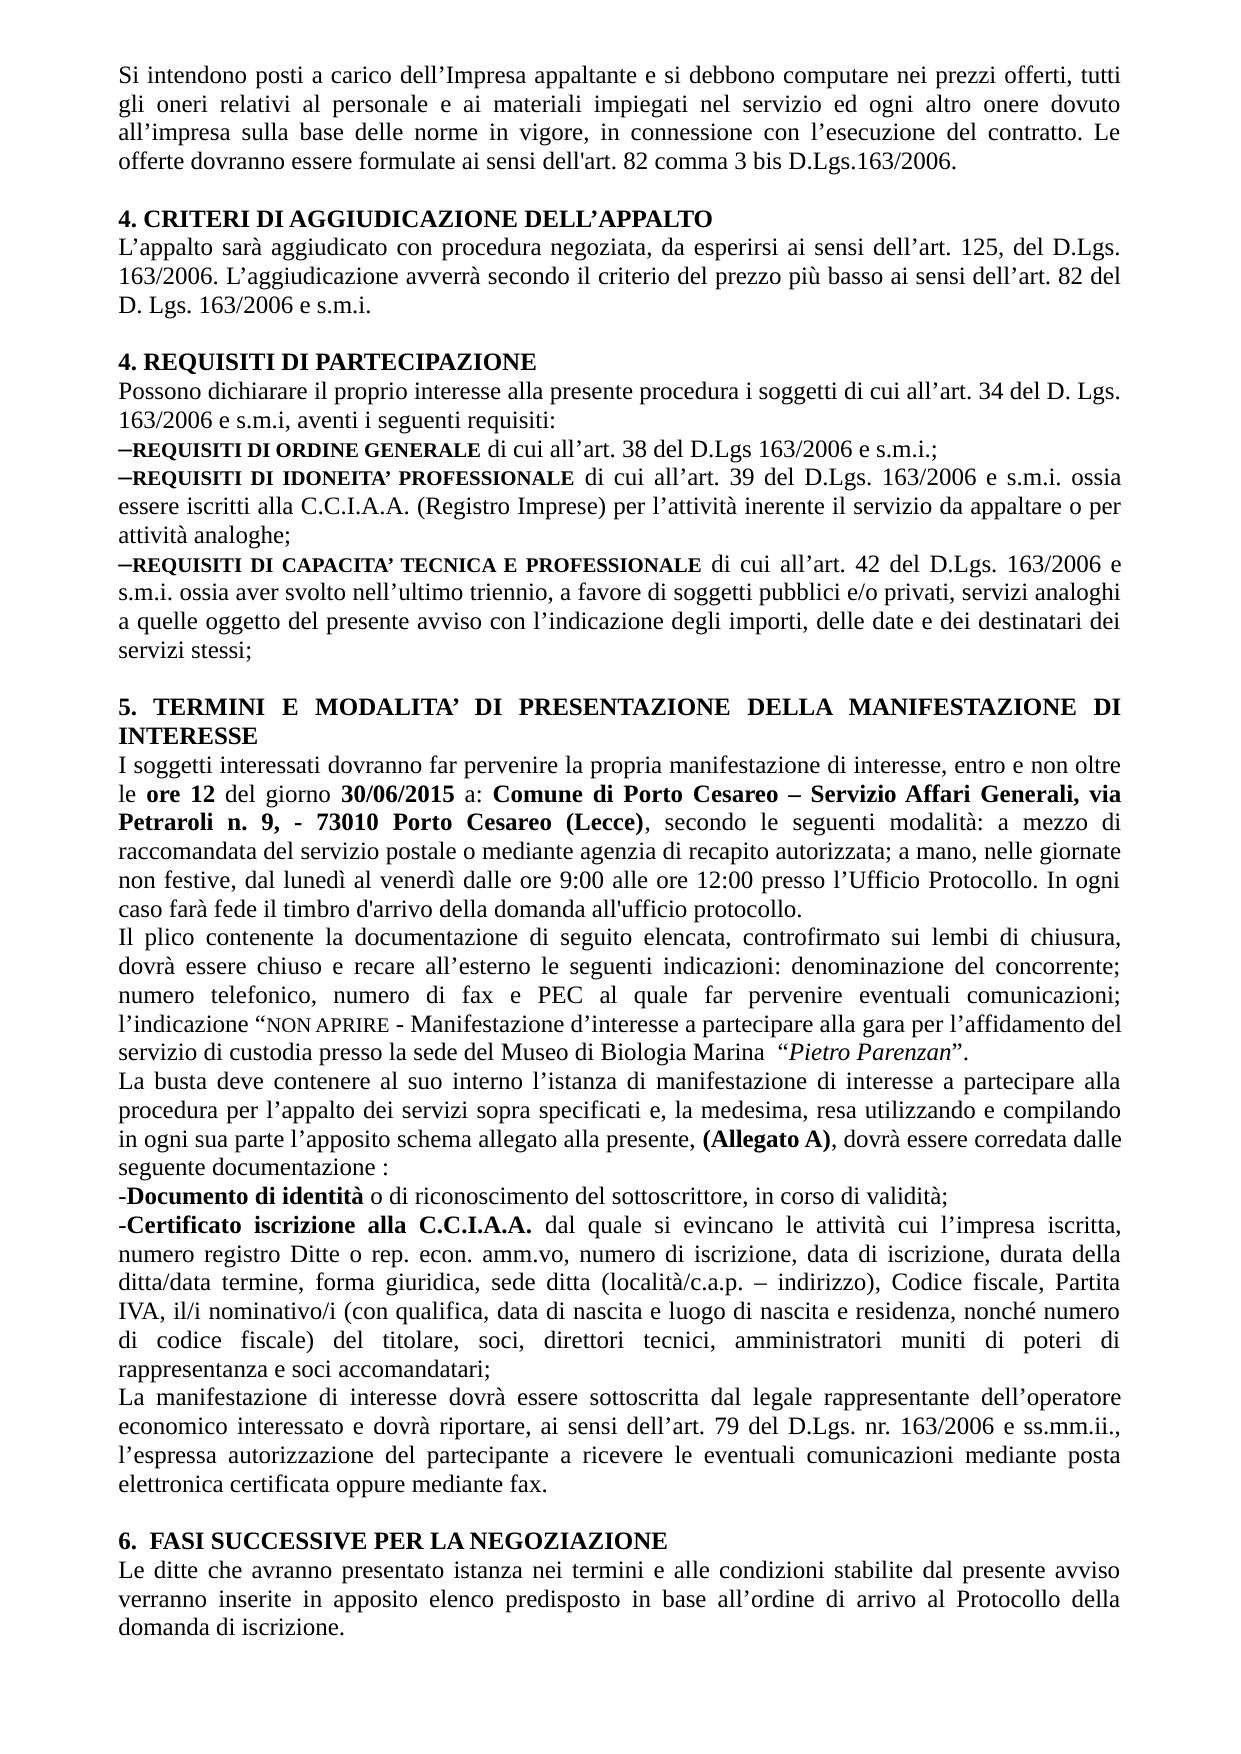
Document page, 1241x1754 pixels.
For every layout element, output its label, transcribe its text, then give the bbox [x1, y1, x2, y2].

text I soggetti interessati dovranno far pervenire la propria manifestazione di interesse, entro e non oltre le ore 12 del giorno 30/06/2015 a: Comune di Porto Cesareo – Servizio Affari Generali, via Petraroli n. 9, - 73010 Porto Cesareo (Lecce), secondo le seguenti modalità: a mezzo di raccomandata del servizio postale o mediante agenzia di recapito autorizzata; a mano, nelle giornate non festive, dal lunedì al venerdì dalle ore 9:00 alle ore 12:00 presso l’Ufficio Protocollo. In ogni caso farà fede il timbro d'arrivo della domanda all'ufficio protocollo. [118, 750, 1122, 922]
list REQUISITI DI IDONEITA’ PROFESSIONALE di cui all’art. 39 del D.Lgs. 163/2006 e s.m.i. ossia essere iscritti alla C.C.I.A.A. (Registro Imprese) per l’attività inerente il servizio da appaltare o per attività analoghe; [118, 462, 1122, 549]
text L’appalto sarà aggiudicato con procedura negoziata, da esperirsi ai sensi dell’art. 125, del D.Lgs. 163/2006. L’aggiudicazione avverrà secondo il criterio del prezzo più basso ai sensi dell’art. 82 del D. Lgs. 163/2006 e s.m.i. [118, 232, 1122, 319]
list Certificato iscrizione alla C.C.I.A.A. dal quale si evincano le attività cui l’impresa iscritta, numero registro Ditte o rep. econ. amm.vo, numero di iscrizione, data di iscrizione, durata della ditta/data termine, forma giuridica, sede ditta (località/c.a.p. – indirizzo), Codice fiscale, Partita IVA, il/i nominativo/i (con qualifica, data di nascita e luogo di nascita e residenza, nonché numero di codice fiscale) del titolare, soci, direttori tecnici, amministratori muniti di poteri di rappresentanza e soci accomandatari; [118, 1210, 1122, 1382]
text Si intendono posti a carico dell’Impresa appaltante e si debbono computare nei prezzi offerti, tutti gli oneri relativi al personale e ai materiali impiegati nel servizio ed ogni altro onere dovuto all’impresa sulla base delle norme in vigore, in connessione con l’esecuzione del contratto. Le offerte dovranno essere formulate ai sensi dell'art. 82 comma 3 bis D.Lgs.163/2006. [118, 60, 1122, 175]
text 4. REQUISITI DI PARTECIPAZIONE [118, 347, 1122, 376]
text 6. FASI SUCCESSIVE PER LA NEGOZIAZIONE [118, 1526, 1122, 1555]
text 5. TERMINI E MODALITA’ DI PRESENTAZIONE DELLA MANIFESTAZIONE DI INTERESSE [118, 692, 1122, 750]
text Il plico contenente la documentazione di seguito elencata, controfirmato sui lembi di chiusura, dovrà essere chiuso e recare all’esterno le seguenti indicazioni: denominazione del concorrente; numero telefonico, numero di fax e PEC al quale far pervenire eventuali comunicazioni; l’indicazione “NON APRIRE - Manifestazione d’interesse a partecipare alla gara per l’affidamento del servizio di custodia presso la sede del Museo di Biologia Marina “Pietro Parenzan”. [118, 922, 1122, 1066]
list REQUISITI DI CAPACITA’ TECNICA E PROFESSIONALE di cui all’art. 42 del D.Lgs. 163/2006 e s.m.i. ossia aver svolto nell’ultimo triennio, a favore di soggetti pubblici e/o privati, servizi analoghi a quelle oggetto del presente avviso con l’indicazione degli importi, delle date e dei destinatari dei servizi stessi; [118, 549, 1122, 664]
text Le ditte che avranno presentato istanza nei termini e alle condizioni stabilite dal presente avviso verranno inserite in apposito elenco predisposto in base all’ordine di arrivo al Protocollo della domanda di iscrizione. [118, 1555, 1122, 1641]
list REQUISITI DI ORDINE GENERALE di cui all’art. 38 del D.Lgs 163/2006 e s.m.i.; [118, 434, 1122, 462]
text Possono dichiarare il proprio interesse alla presente procedura i soggetti di cui all’art. 34 del D. Lgs. 163/2006 e s.m.i, aventi i seguenti requisiti: [118, 376, 1122, 434]
list Documento di identità o di riconoscimento del sottoscrittore, in corso di validità; [118, 1181, 1122, 1210]
text 4. CRITERI DI AGGIUDICAZIONE DELL’APPALTO [118, 204, 1122, 232]
text La manifestazione di interesse dovrà essere sottoscritta dal legale rappresentante dell’operatore economico interessato e dovrà riportare, ai sensi dell’art. 79 del D.Lgs. nr. 163/2006 e ss.mm.ii., l’espressa autorizzazione del partecipante a ricevere le eventuali comunicazioni mediante posta elettronica certificata oppure mediante fax. [118, 1382, 1122, 1497]
text La busta deve contenere al suo interno l’istanza di manifestazione di interesse a partecipare alla procedura per l’appalto dei servizi sopra specificati e, la medesima, resa utilizzando e compilando in ogni sua parte l’apposito schema allegato alla presente, (Allegato A), dovrà essere corredata dalle seguente documentazione : [118, 1066, 1122, 1181]
